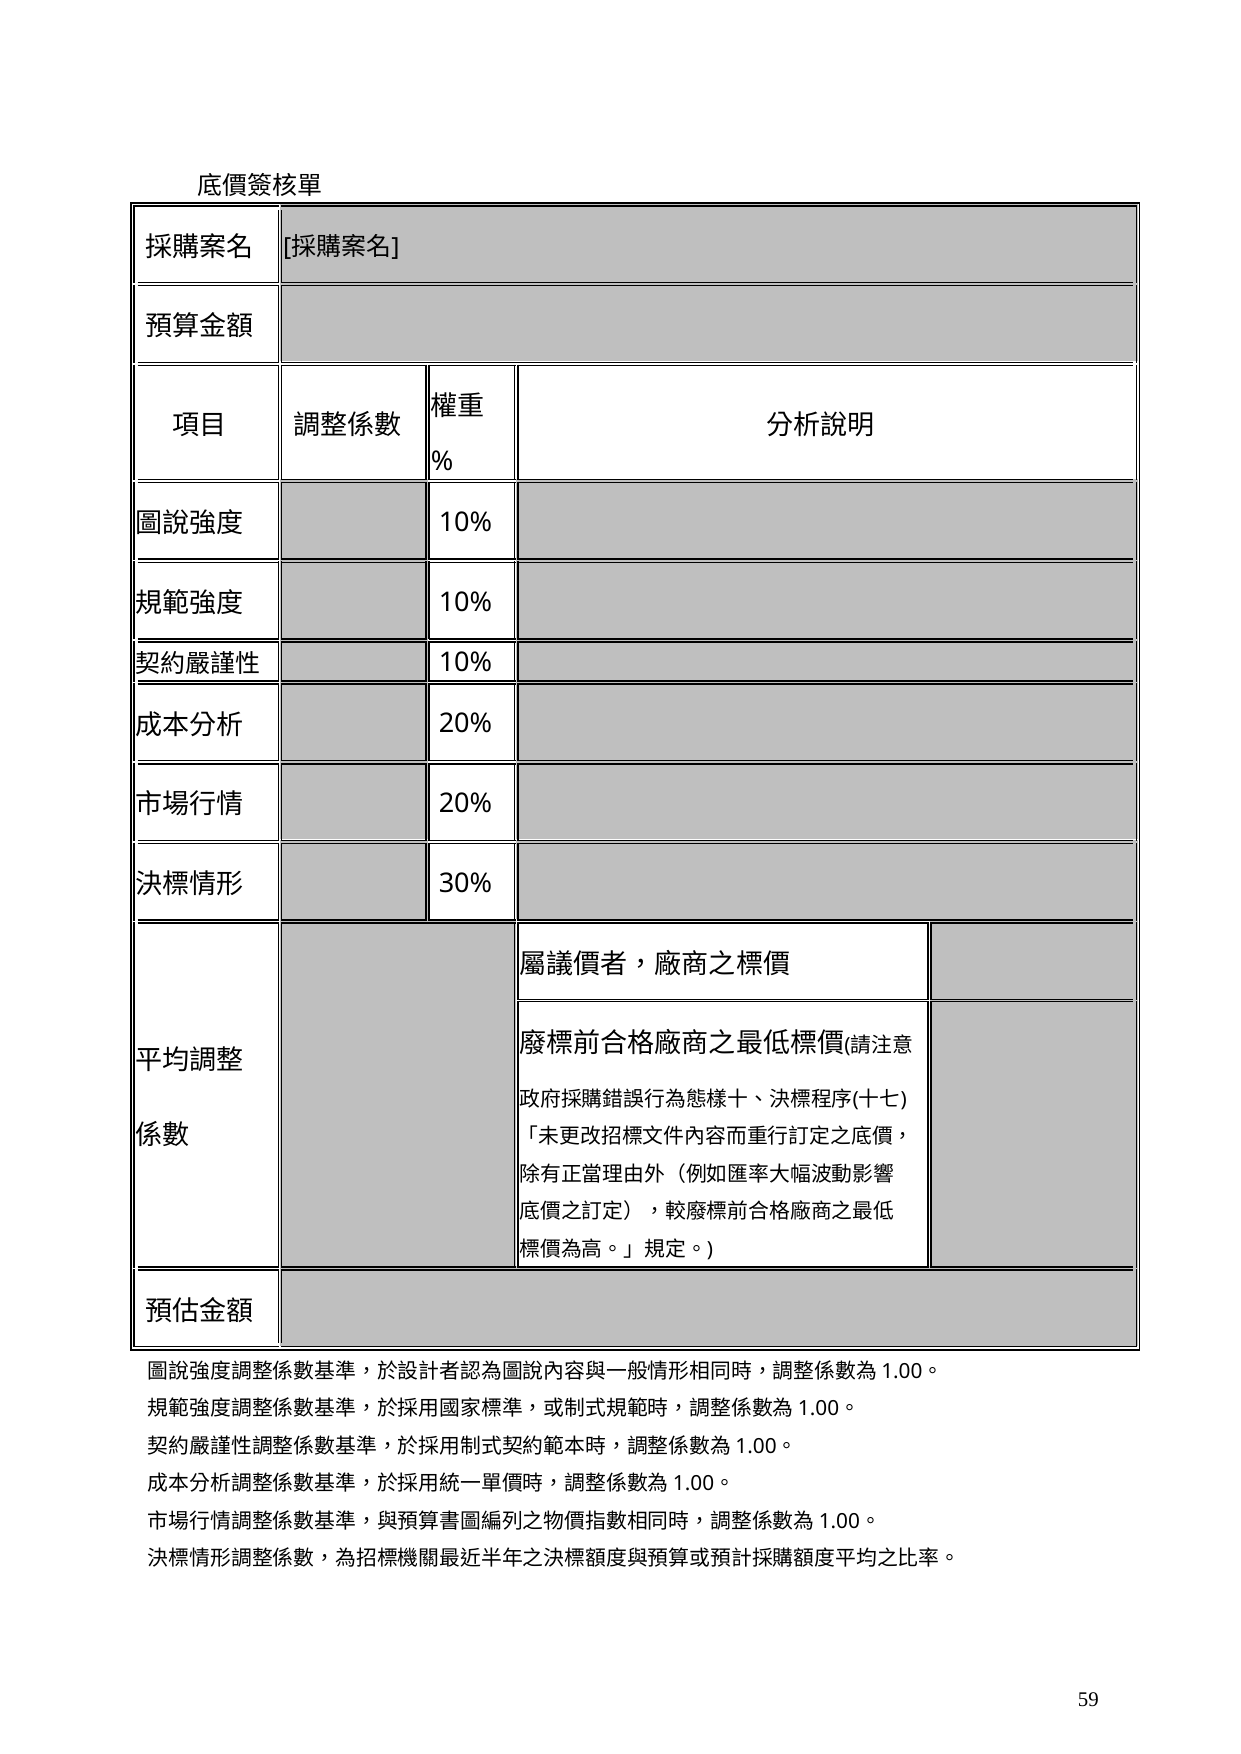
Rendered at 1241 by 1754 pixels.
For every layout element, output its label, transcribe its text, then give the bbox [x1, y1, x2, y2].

table_cell 10% [430, 483, 514, 558]
text 市場行情調整係數基準，與預算書圖編列之物價指數相同時，調整係數為1.00。 [148, 1500, 1079, 1538]
text 規範強度調整係數基準，於採用國家標準，或制式規範時，調整係數為1.00。 [148, 1388, 1079, 1425]
table_cell 預算金額 [132, 282, 280, 361]
table_cell [930, 919, 1138, 999]
table_cell 10% [430, 643, 514, 680]
text 契約嚴謹性調整係數基準，於採用制式契約範本時，調整係數為1.00。 [148, 1425, 1079, 1463]
table_cell 規範強度 [132, 558, 280, 638]
table_cell [282, 844, 425, 919]
table_header 採購案名 [132, 204, 280, 282]
table_cell 廢標前合格廠商之最低標價(請注意政府採購錯誤行為態樣十、決標程序(十七) 「未更改招標文件內容而重行訂定之底價，除有正當理由外（例如匯率大幅波動影響底價之訂定），較廢標前合格廠商之最低標價為高。」規定。) [519, 1002, 927, 1266]
table_cell 20% [430, 765, 514, 839]
table_cell 決標情形 [132, 840, 280, 919]
table_cell 分析說明 [516, 361, 1138, 478]
table_cell 契約嚴謹性 [132, 638, 280, 680]
text 圖說強度調整係數基準，於設計者認為圖說內容與一般情形相同時，調整係數為1.00。 [148, 1351, 1079, 1388]
table_cell [516, 479, 1138, 558]
table_cell [282, 483, 425, 558]
text 底價簽核單 [148, 164, 1079, 202]
table_cell [282, 685, 425, 760]
text 成本分析調整係數基準，於採用統一單價時，調整係數為1.00。 [148, 1463, 1079, 1500]
table_cell 平均調整係數 [132, 919, 280, 1266]
table_cell 10% [430, 563, 514, 638]
text 決標情形調整係數，為招標機關最近半年之決標額度與預算或預計採購額度平均之比率。 [148, 1538, 1079, 1575]
table_cell [516, 680, 1138, 760]
table_cell 預估金額 [132, 1266, 280, 1346]
table_cell [516, 558, 1138, 638]
table_cell [280, 282, 1138, 361]
table_cell 20% [430, 685, 514, 760]
table_cell 項目 [132, 361, 280, 478]
table_cell 30% [430, 844, 514, 919]
table_cell [282, 563, 425, 638]
table_cell [282, 924, 514, 1266]
table_cell 權重% [430, 366, 514, 478]
table_header [採購案名] [280, 206, 1136, 282]
table_cell [516, 840, 1138, 919]
table_cell [280, 1266, 1138, 1346]
table_cell 成本分析 [132, 680, 280, 760]
table_cell 圖說強度 [132, 479, 280, 558]
table_cell 市場行情 [132, 760, 280, 839]
table_cell 調整係數 [282, 366, 425, 478]
table_cell [282, 643, 425, 680]
table_cell 屬議價者，廠商之標價 [519, 924, 927, 999]
table_cell [516, 760, 1138, 839]
table_cell [282, 765, 425, 839]
table_cell [516, 638, 1138, 680]
table_cell [930, 999, 1138, 1266]
